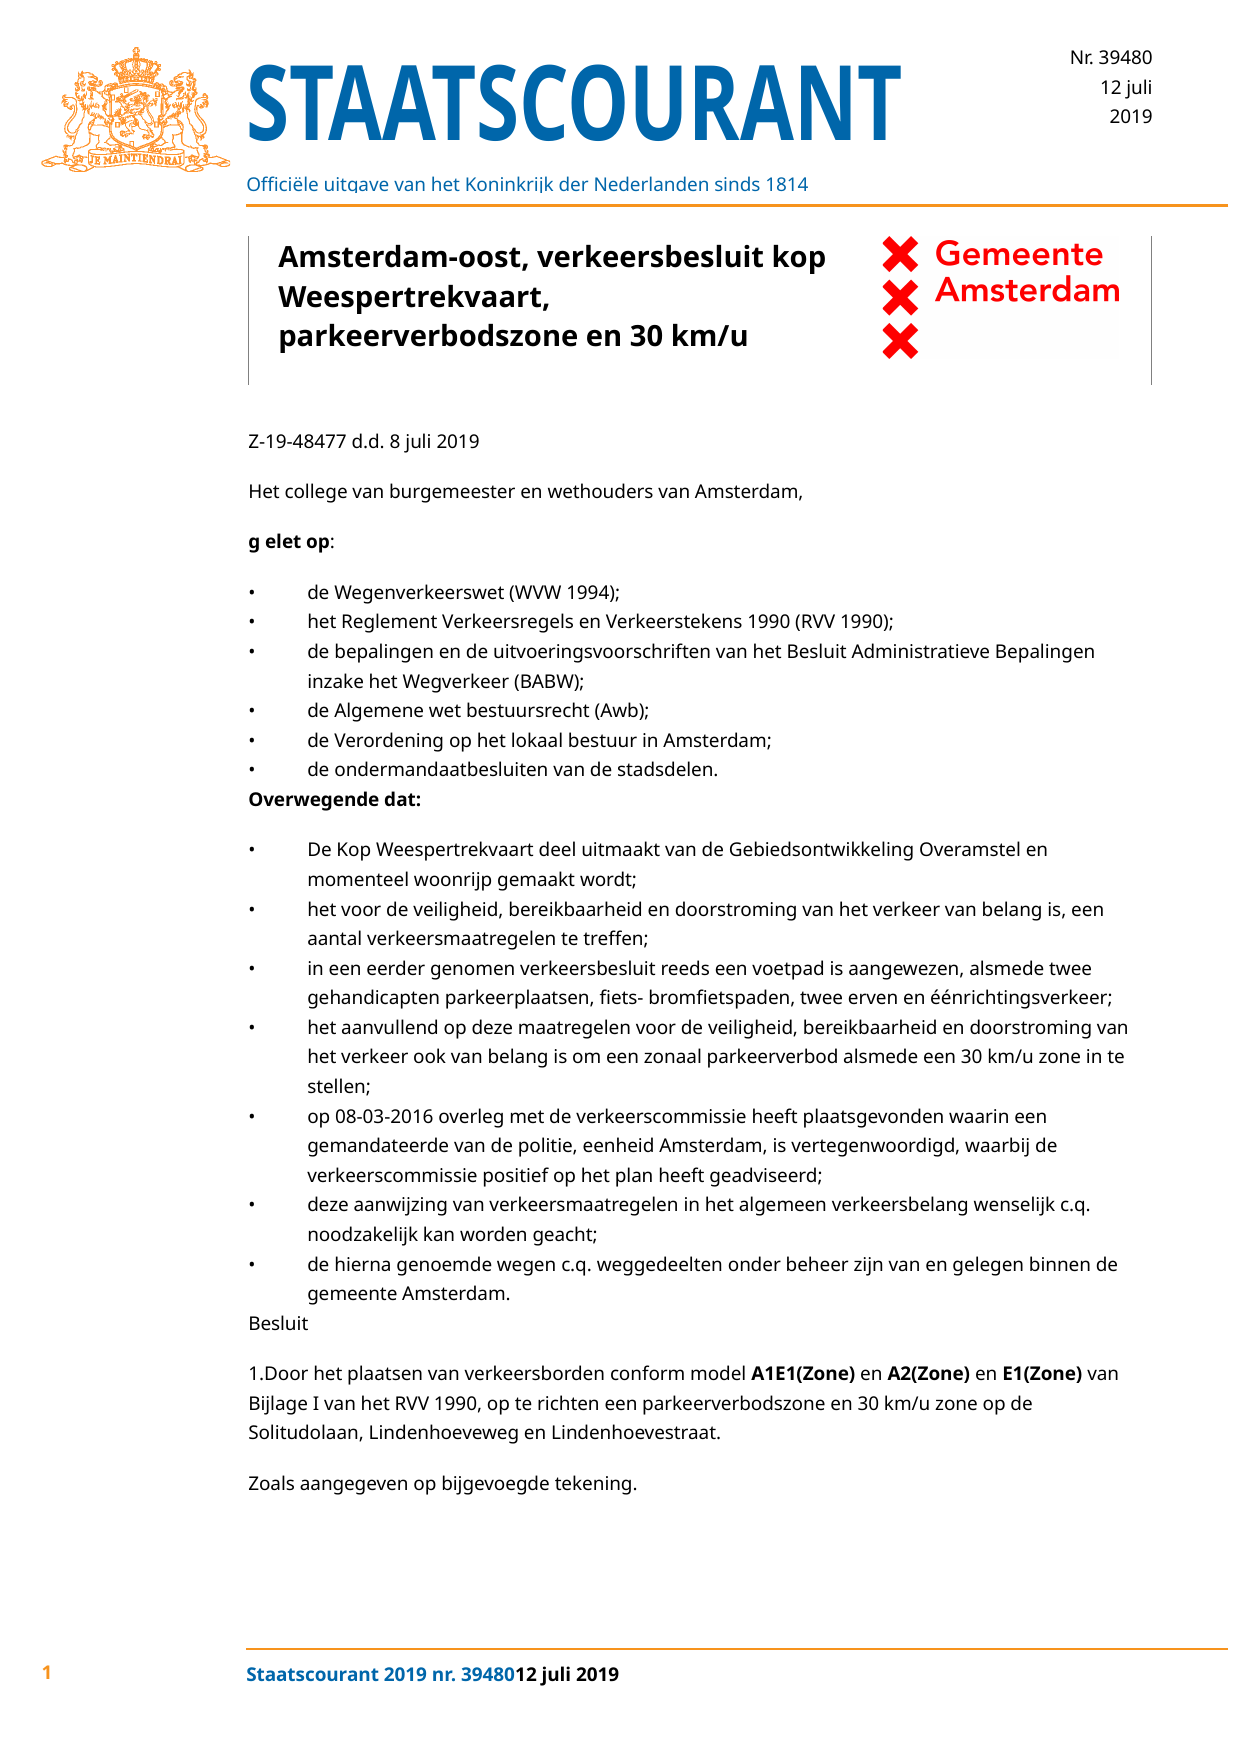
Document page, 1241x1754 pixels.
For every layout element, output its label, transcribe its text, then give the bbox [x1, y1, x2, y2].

text Zoals aangegeven op bijgevoegde tekening. [248, 1470, 1152, 1496]
list de hierna genoemde wegen c.q. weggedeelten onder beheer zijn van en gelegen binnen de gemeente Amsterdam. [248, 1251, 1152, 1306]
table_header [850, 236, 1151, 385]
list de Algemene wet bestuursrecht (Awb); [248, 697, 1152, 723]
text 1.Door het plaatsen van verkeersborden conform model A1E1(Zone) en A2(Zone) en E1(Zone) van Bijlage I van het RVV 1990, op te richten een parkeerverbodszone en 30 km/u zone op de Solitudolaan, Lindenhoeveweg en Lindenhoevestraat. [248, 1360, 1152, 1445]
text Besluit [248, 1310, 1152, 1336]
picture [41, 47, 231, 172]
list in een eerder genomen verkeersbesluit reeds een voetpad is aangewezen, alsmede twee gehandicapten parkeerplaatsen, fiets- bromfietspaden, twee erven en éénrichtingsverkeer; [248, 955, 1152, 1010]
picture [882, 236, 1119, 359]
list het voor de veiligheid, bereikbaarheid en doorstroming van het verkeer van belang is, een aantal verkeersmaatregelen te treffen; [248, 896, 1152, 951]
list de Verordening op het lokaal bestuur in Amsterdam; [248, 727, 1152, 753]
text g elet op: [248, 529, 1152, 554]
list de ondermandaatbesluiten van de stadsdelen. [248, 757, 1152, 782]
list het Reglement Verkeersregels en Verkeerstekens 1990 (RVV 1990); [248, 609, 1152, 634]
list het aanvullend op deze maatregelen voor de veiligheid, bereikbaarheid en doorstroming van het verkeer ook van belang is om een zonaal parkeerverbod alsmede een 30 km/u zone in te stellen; [248, 1014, 1152, 1099]
list de Wegenverkeerswet (WVW 1994); [248, 579, 1152, 605]
list op 08-03-2016 overleg met de verkeerscommissie heeft plaatsgevonden waarin een gemandateerde van de politie, eenheid Amsterdam, is vertegenwoordigd, waarbij de verkeerscommissie positief op het plan heeft geadviseerd; [248, 1103, 1152, 1188]
list De Kop Weespertrekvaart deel uitmaakt van de Gebiedsontwikkeling Overamstel en momenteel woonrijp gemaakt wordt; [248, 837, 1152, 892]
table_header Amsterdam-oost, verkeersbesluit kop Weespertrekvaart, parkeerverbodszone en 30 km/u [249, 236, 850, 385]
text Het college van burgemeester en wethouders van Amsterdam, [248, 478, 1152, 504]
list deze aanwijzing van verkeersmaatregelen in het algemeen verkeersbelang wenselijk c.q. noodzakelijk kan worden geacht; [248, 1192, 1152, 1247]
text Overwegende dat: [248, 786, 1152, 812]
list de bepalingen en de uitvoeringsvoorschriften van het Besluit Administratieve Bepalingen inzake het Wegverkeer (BABW); [248, 638, 1152, 694]
text Z-19-48477 d.d. 8 juli 2019 [248, 428, 1152, 454]
